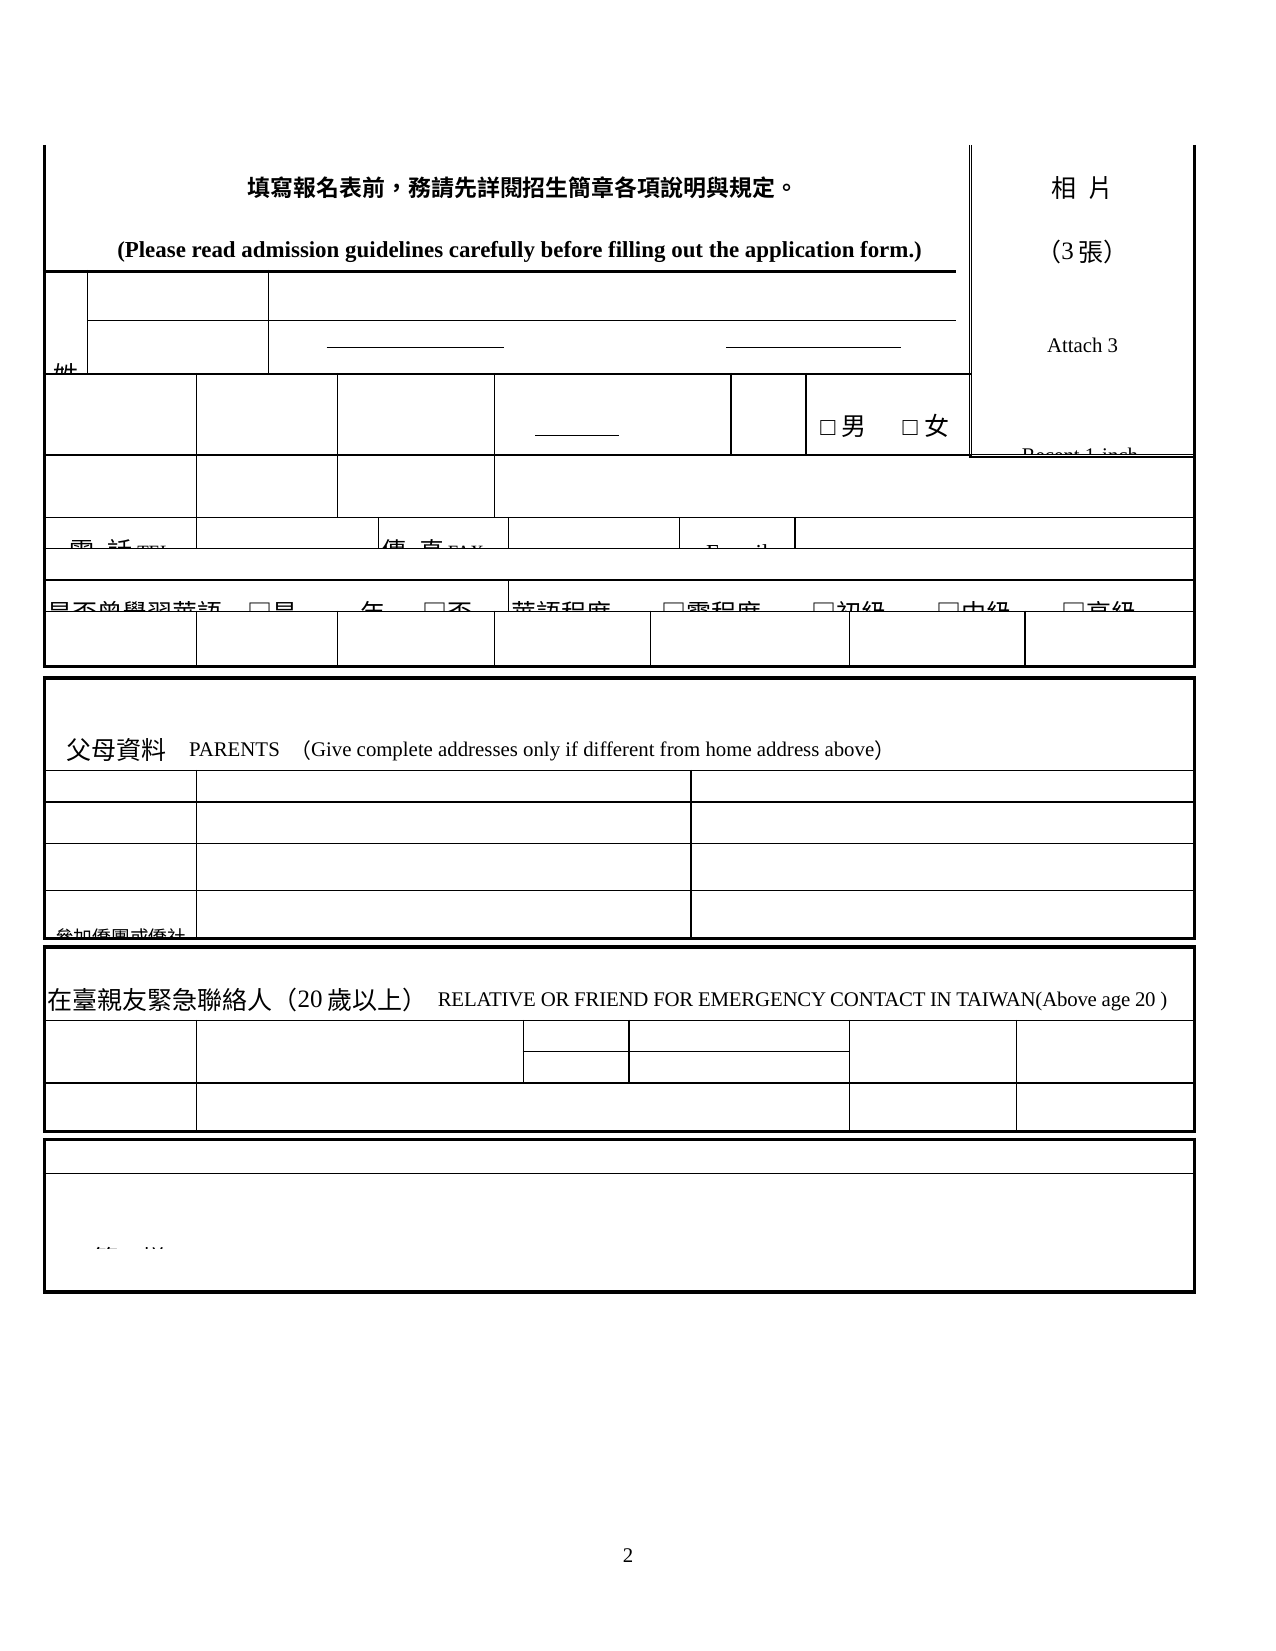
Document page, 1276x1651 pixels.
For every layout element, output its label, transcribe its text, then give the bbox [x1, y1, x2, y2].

table_cell [269, 273, 956, 320]
table_cell DATE OF EXPIRY [850, 638, 1024, 665]
table_cell NATIONALITY [46, 486, 196, 517]
table_cell [901, 346, 956, 373]
table_cell [197, 803, 690, 842]
table_cell 服務機構 OFFICE OR COMPANY [46, 844, 196, 890]
table_cell 傳 真 FAX [379, 518, 508, 548]
table_cell PLACE OF BIRTH [46, 404, 196, 454]
table_cell OR COMPANY [46, 1106, 196, 1129]
table_cell PASSPORT [46, 638, 196, 665]
table_cell □ 第6梯 6 th Term（8/1-8/21） [46, 1248, 567, 1290]
table_header 填寫報名表前，務請先詳閱招生簡章各項說明與規定。 (Please read admission guidelines carefully before filling out the application form.) [46, 145, 969, 270]
table_cell 職 稱 [850, 1084, 1016, 1106]
table_cell □ 男 Male [807, 375, 881, 454]
table_cell 姓 名 [46, 1021, 196, 1051]
table_cell 中 文 [88, 273, 268, 295]
table_cell 出 生 地 [46, 375, 196, 404]
table_cell [509, 518, 679, 548]
table_cell 英 文 [88, 321, 268, 346]
table_cell [796, 518, 1193, 548]
table_cell Last Name [726, 348, 901, 373]
table_cell [956, 270, 969, 373]
table_cell 母 親 MOTHER （In Chinese） [692, 771, 1193, 801]
table_cell 參加僑團或僑社 O. C. SOCIETY [46, 891, 196, 937]
table_cell 發照地點 [197, 612, 337, 638]
table_cell [44, 668, 1194, 676]
table_cell 華語程度 □零程度 □初級 □中級 □高級 [509, 581, 1193, 611]
table_header 相 片 （3張） Attach 3 Recent 1-inch Photos Here [972, 145, 1193, 454]
table_cell [44, 1294, 1194, 1299]
table_cell [651, 612, 849, 665]
table_cell NUMBER [495, 638, 650, 665]
table_cell [692, 891, 1193, 937]
table_cell 國 籍 [46, 456, 196, 486]
table_cell （ Capital Letters ） [504, 346, 726, 373]
table_cell [197, 1021, 523, 1082]
table_cell [197, 375, 337, 454]
table_cell □ 第1梯 １st Term（1/5-1/25） [46, 1211, 567, 1248]
table_cell （ Capital Letters ） [495, 456, 1193, 517]
table_cell [197, 1084, 849, 1129]
table_cell [692, 844, 1193, 890]
table_cell [269, 321, 956, 346]
table_cell RELATION [850, 1051, 1016, 1082]
table_cell 傳真FAX [524, 1052, 628, 1082]
table_cell First Name [327, 348, 504, 373]
table_cell [692, 803, 1193, 842]
table_cell [197, 844, 690, 890]
table_cell 電 話TEL [46, 518, 196, 548]
table_cell 性別 [732, 375, 805, 404]
table_cell HOME ADDRESS [338, 486, 494, 517]
table_cell 父母資料 PARENTS （Give complete addresses only if different from home address above） [46, 680, 1193, 770]
table_cell Month day year [495, 375, 730, 454]
table_cell 與本人關係 [850, 1021, 1016, 1051]
table_cell [338, 612, 494, 665]
table_cell PLACE OF ISSUE [197, 638, 337, 665]
table_cell 護 照 [46, 612, 196, 638]
table_cell [269, 346, 327, 373]
table_cell （ ） [630, 1052, 849, 1082]
table_cell 出生日期 [338, 375, 494, 404]
table_cell [1026, 612, 1193, 665]
table_cell NAME IN ENGLISH [88, 346, 268, 373]
table_cell [44, 940, 1194, 945]
table_cell [197, 891, 690, 937]
table_cell 服務機構 OFFICE [46, 1084, 196, 1106]
table_cell 是否曾學習華語 □是 年 □否 [46, 581, 508, 611]
table_cell 姓 名NAME [46, 803, 196, 842]
table_cell 個別班（Individuals） [46, 1174, 1193, 1211]
table_cell DATE OF BIRTH [338, 404, 494, 454]
table_cell 在臺親友緊急聯絡人（20歲以上） RELATIVE OR FRIEND FOR EMERGENCY CONTACT IN TAIWAN(Above age 20 ) [46, 949, 1193, 1020]
table_cell [197, 518, 378, 548]
table_cell E-mail [680, 518, 794, 548]
table_cell 失效日期 [850, 612, 1024, 638]
table_cell [197, 456, 337, 517]
table_cell 父 親 FATHER （In Chinese） [197, 771, 690, 801]
table_cell [44, 1133, 1194, 1138]
table_cell □ 第7梯 7 th Term（12/3-12/23） [567, 1248, 1193, 1290]
table_cell □ 女 Female [881, 375, 969, 454]
table_cell （ ） [630, 1021, 849, 1051]
table_cell 號 碼 [495, 612, 650, 638]
table_cell NAME IN CHINESE [88, 295, 268, 320]
table_cell 飲食習慣 □葷食 □素食 □其他 [46, 549, 1193, 579]
table_cell [1017, 1084, 1193, 1129]
table_cell 電話TEL [524, 1021, 628, 1051]
table_cell 姓 名 [46, 273, 87, 373]
table_cell SEX [732, 404, 805, 454]
table_cell POSITION [850, 1106, 1016, 1129]
table_cell [1017, 1021, 1193, 1082]
table_cell 觀摩研習梯次 WHICH TERM ARE YOU APPLYING FOR？ [46, 1141, 1193, 1173]
table_cell □ 第5梯 ５th Term（7/9-7/29） [567, 1211, 1193, 1248]
table_cell NAME IN CHINESE [46, 1051, 196, 1082]
table_cell [46, 771, 196, 801]
table_cell 住 址 [338, 456, 494, 486]
